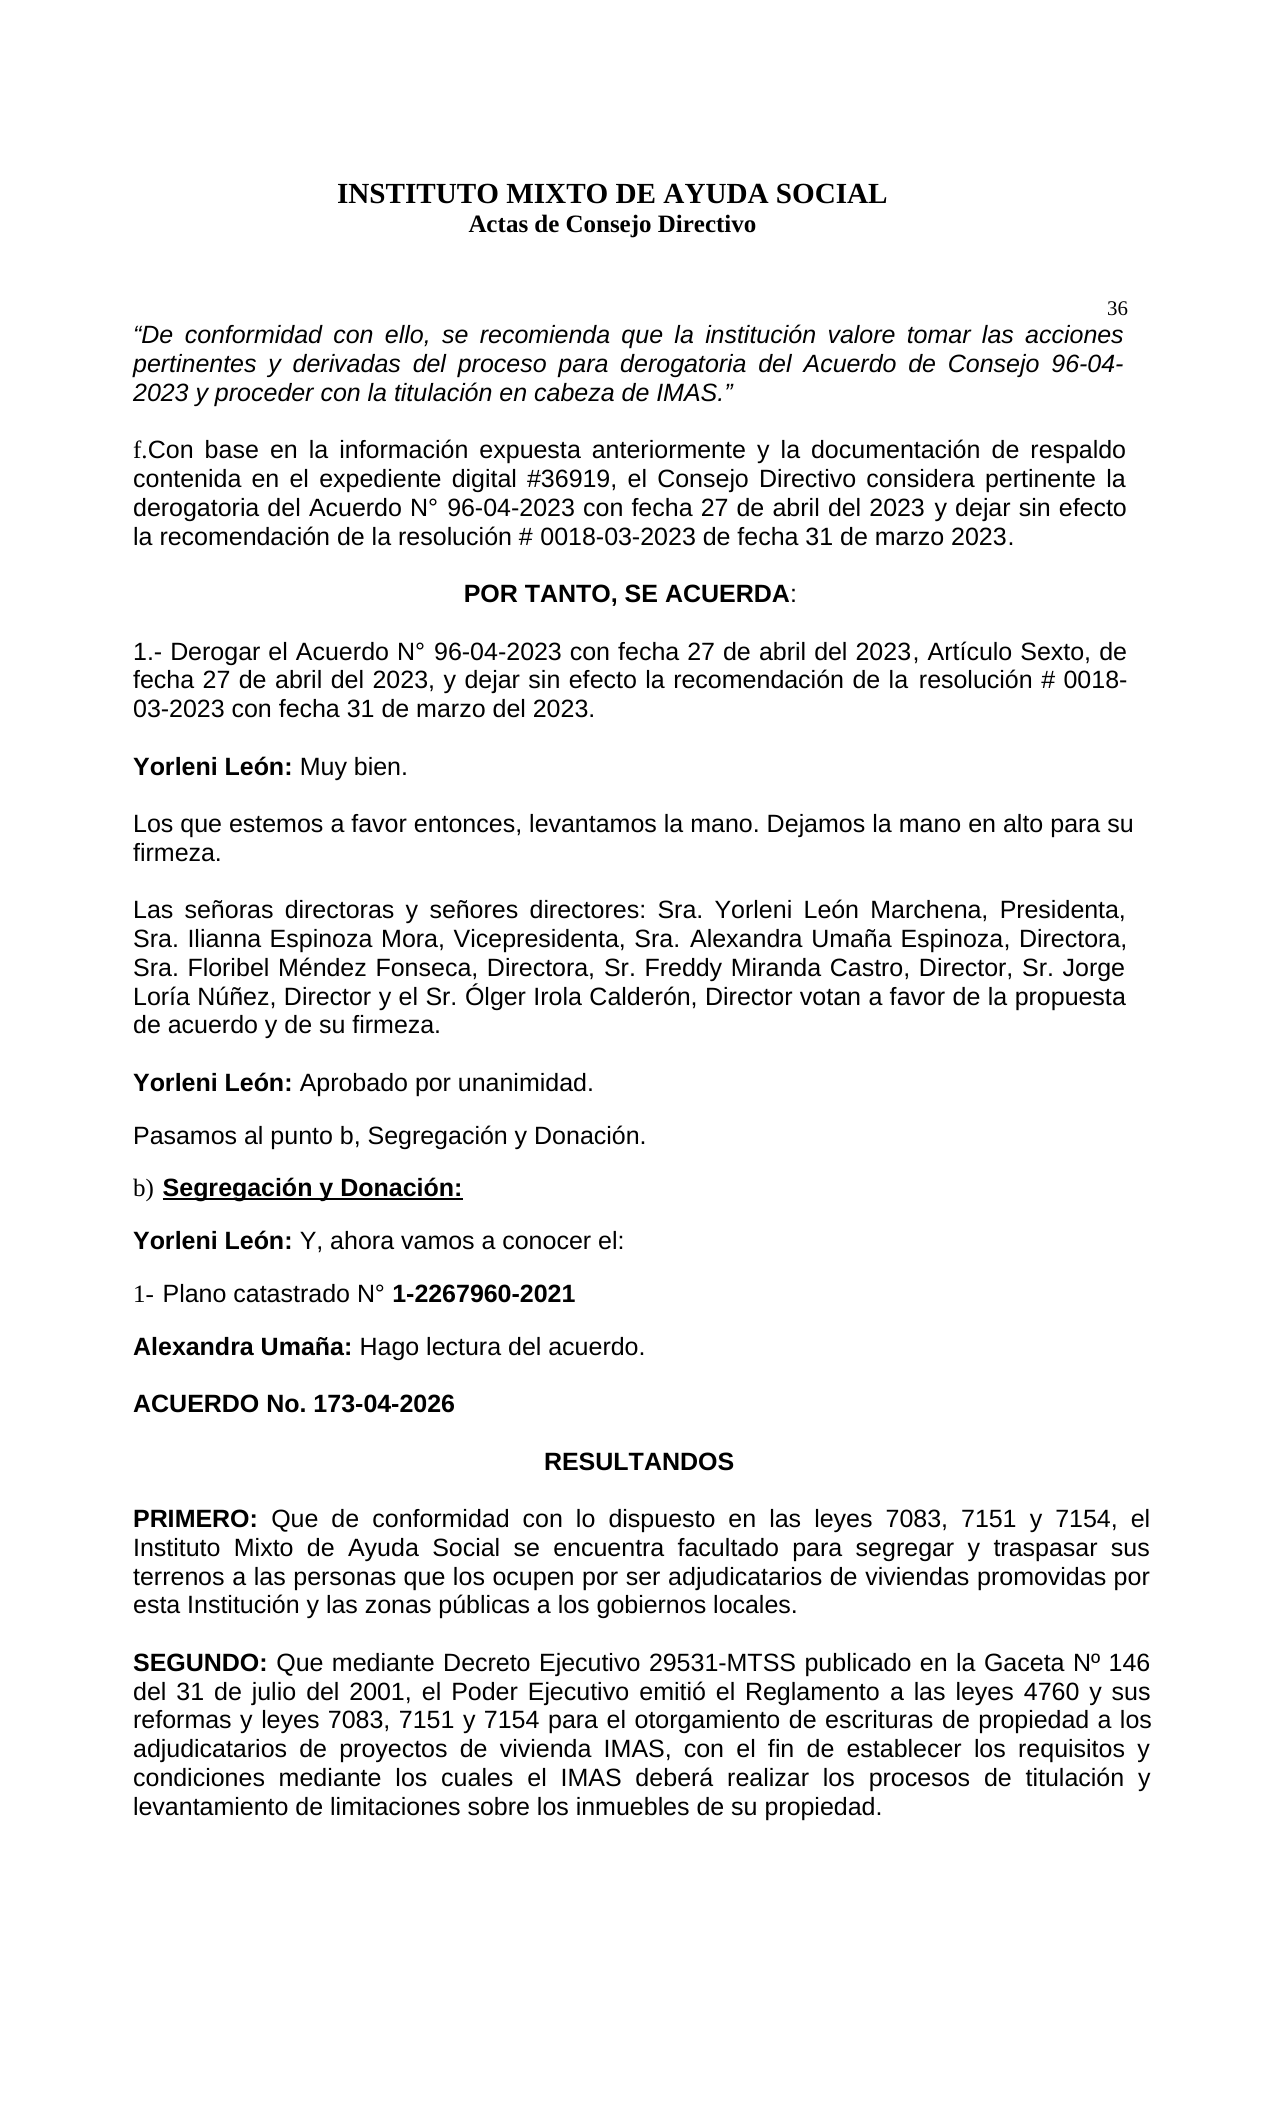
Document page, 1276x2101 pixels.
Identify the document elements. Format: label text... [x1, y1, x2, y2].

list “De conformidad con ello, se recomienda que la institución valore tomar las acciones pertinentes y derivadas del proceso para derogatoria del Acuerdo de Consejo 96-04-2023 y proceder con la titulación en cabeza de IMAS.” [133, 320, 1127, 407]
text PRIMERO: Que de conformidad con lo dispuesto en las leyes 7083, 7151 y 7154, el Instituto Mixto de Ayuda Social se encuentra facultado para segregar y traspasar sus terrenos a las personas que los ocupen por ser adjudicatarios de viviendas promovidas por esta Institución y las zonas públicas a los gobiernos locales. [133, 1504, 1152, 1619]
text Yorleni León: Muy bien. [133, 752, 1136, 781]
text Yorleni León: Aprobado por unanimidad. [133, 1068, 1136, 1097]
text SEGUNDO: Que mediante Decreto Ejecutivo 29531-MTSS publicado en la Gaceta Nº 146 del 31 de julio del 2001, el Poder Ejecutivo emitió el Reglamento a las leyes 4760 y sus reformas y leyes 7083, 7151 y 7154 para el otorgamiento de escrituras de propiedad a los adjudicatarios de proyectos de vivienda IMAS, con el fin de establecer los requisitos y condiciones mediante los cuales el IMAS deberá realizar los procesos de titulación y levantamiento de limitaciones sobre los inmuebles de su propiedad. [133, 1648, 1152, 1821]
list Con base en la información expuesta anteriormente y la documentación de respaldo contenida en el expediente digital #36919, el Consejo Directivo considera pertinente la derogatoria del Acuerdo N° 96-04-2023 con fecha 27 de abril del 2023 y dejar sin efecto la recomendación de la resolución # 0018-03-2023 de fecha 31 de marzo 2023. [133, 435, 1127, 551]
list Segregación y Donación: [133, 1173, 1127, 1202]
text Alexandra Umaña: Hago lectura del acuerdo. [133, 1332, 1127, 1361]
text Pasamos al punto b, Segregación y Donación. [133, 1121, 1127, 1149]
list Plano catastrado N° 1-2267960-2021 [133, 1279, 1127, 1308]
text RESULTANDOS [133, 1447, 1152, 1476]
text ACUERDO No. 173-04-2026 [133, 1389, 1127, 1418]
text Yorleni León: Y, ahora vamos a conocer el: [133, 1226, 1127, 1255]
text 1.- Derogar el Acuerdo N° 96-04-2023 con fecha 27 de abril del 2023, Artículo Sexto, de fecha 27 de abril del 2023, y dejar sin efecto la recomendación de la resolución # 0018-03-2023 con fecha 31 de marzo del 2023. [133, 637, 1127, 723]
text Los que estemos a favor entonces, levantamos la mano. Dejamos la mano en alto para su firmeza. [133, 809, 1136, 867]
text Las señoras directoras y señores directores: Sra. Yorleni León Marchena, Presidenta, Sra. Ilianna Espinoza Mora, Vicepresidenta, Sra. Alexandra Umaña Espinoza, Directora, Sra. Floribel Méndez Fonseca, Directora, Sr. Freddy Miranda Castro, Director, Sr. Jorge Loría Núñez, Director y el Sr. Ólger Irola Calderón, Director votan a favor de la propuesta de acuerdo y de su firmeza. [133, 896, 1127, 1039]
list POR TANTO, SE ACUERDA: [133, 579, 1127, 608]
